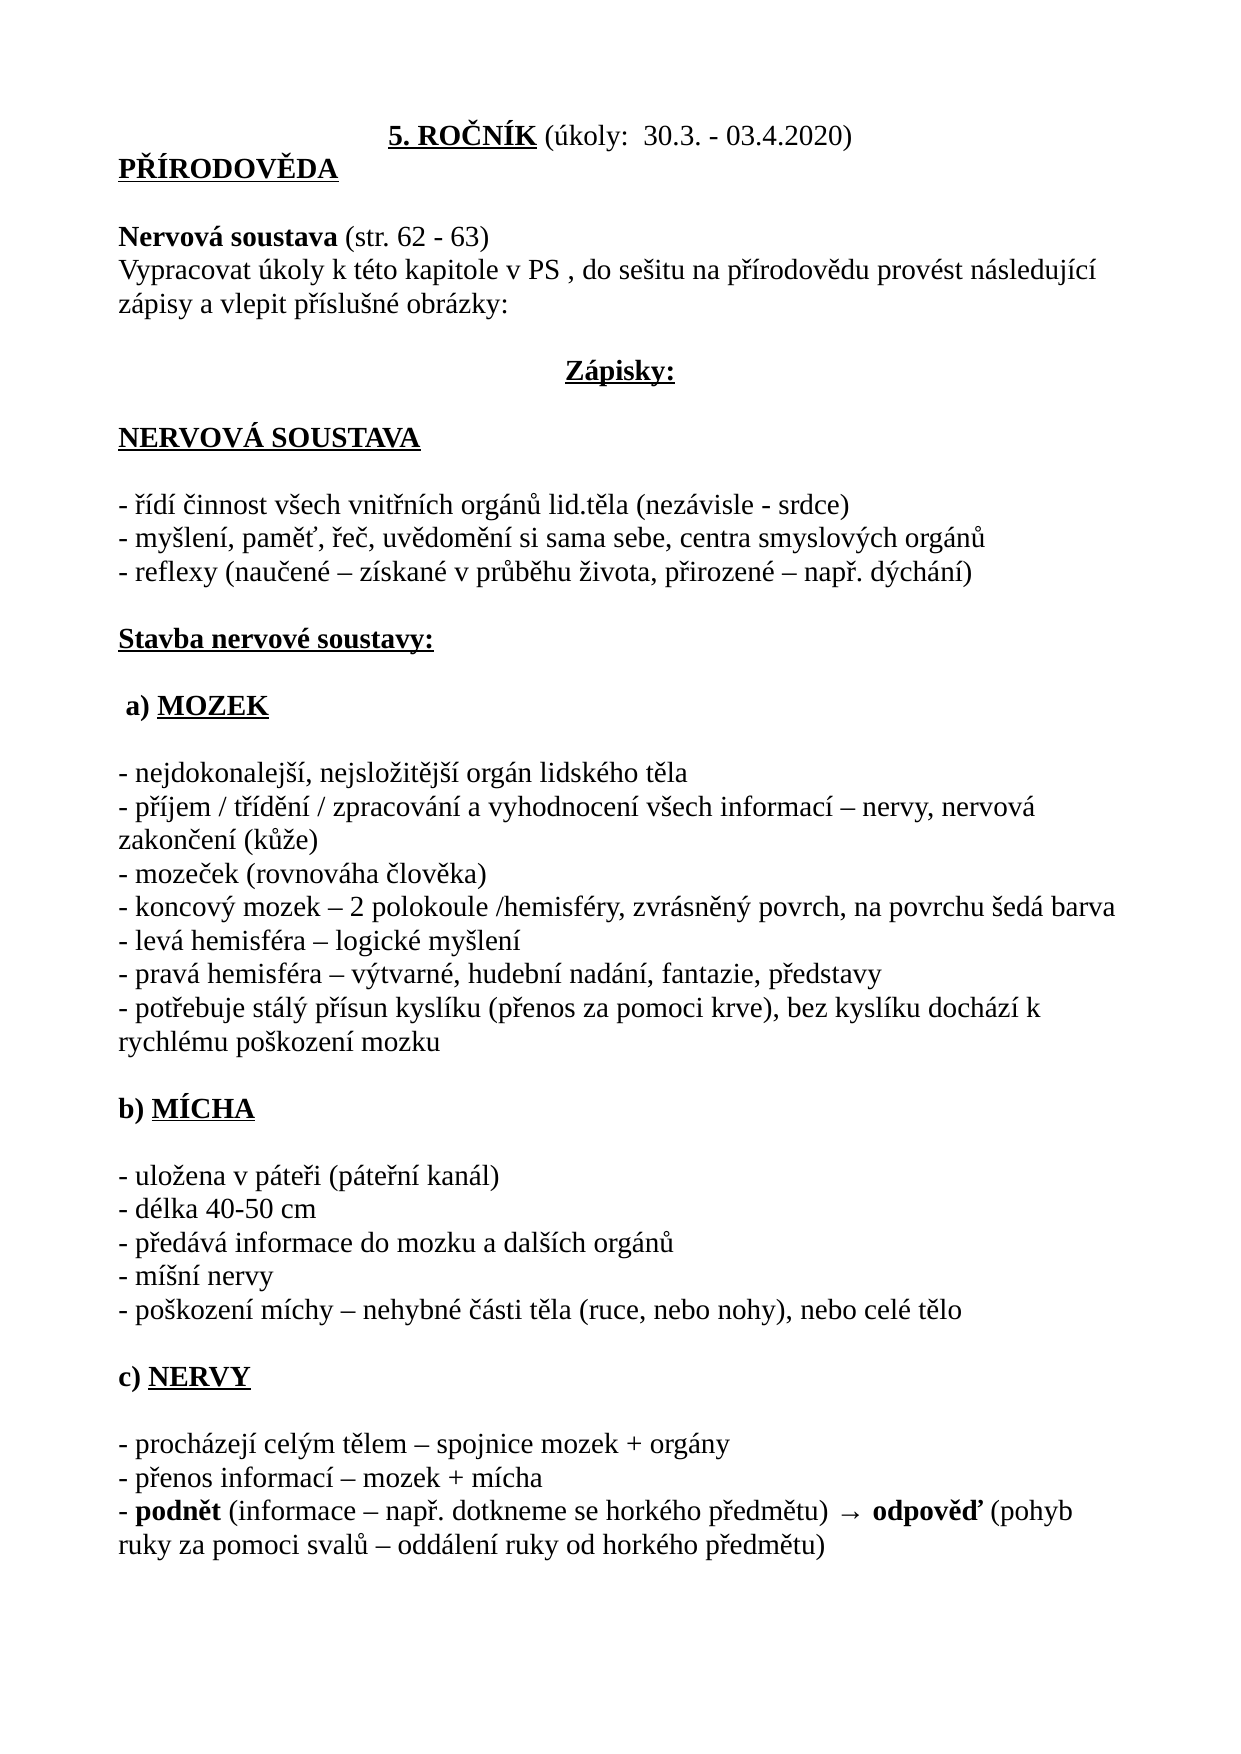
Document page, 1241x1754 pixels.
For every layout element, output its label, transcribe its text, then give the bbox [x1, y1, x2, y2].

text Stavba nervové soustavy: [118, 621, 1122, 655]
text - délka 40-50 cm [118, 1191, 1122, 1225]
text Vypracovat úkoly k této kapitole v PS , do sešitu na přírodovědu provést následující zápisy a vlepit příslušné obrázky: [118, 252, 1122, 319]
text - podnět (informace – např. dotkneme se horkého předmětu) → odpověď (pohyb ruky za pomoci svalů – oddálení ruky od horkého předmětu) [118, 1493, 1122, 1560]
text 5. ROČNÍK (úkoly: 30.3. - 03.4.2020) [118, 118, 1122, 152]
text - nejdokonalejší, nejsložitější orgán lidského těla [118, 755, 1122, 789]
text PŘÍRODOVĚDA [118, 152, 1122, 185]
text - řídí činnost všech vnitřních orgánů lid.těla (nezávisle - srdce) [118, 487, 1122, 521]
text - koncový mozek – 2 polokoule /hemisféry, zvrásněný povrch, na povrchu šedá barva [118, 889, 1122, 923]
text Nervová soustava (str. 62 - 63) [118, 219, 1122, 252]
text - příjem / třídění / zpracování a vyhodnocení všech informací – nervy, nervová zakončení (kůže) [118, 789, 1122, 856]
text - přenos informací – mozek + mícha [118, 1460, 1122, 1493]
text - míšní nervy [118, 1258, 1122, 1292]
text - myšlení, paměť, řeč, uvědomění si sama sebe, centra smyslových orgánů [118, 521, 1122, 554]
text - potřebuje stálý přísun kyslíku (přenos za pomoci krve), bez kyslíku dochází k rychlému poškození mozku [118, 990, 1122, 1057]
text - levá hemisféra – logické myšlení [118, 923, 1122, 957]
text Zápisky: [118, 353, 1122, 386]
text - poškození míchy – nehybné části těla (ruce, nebo nohy), nebo celé tělo [118, 1292, 1122, 1326]
text NERVOVÁ SOUSTAVA [118, 420, 1122, 453]
text - pravá hemisféra – výtvarné, hudební nadání, fantazie, představy [118, 957, 1122, 990]
text - mozeček (rovnováha člověka) [118, 856, 1122, 889]
text - uložena v páteři (páteřní kanál) [118, 1158, 1122, 1191]
text - reflexy (naučené – získané v průběhu života, přirozené – např. dýchání) [118, 554, 1122, 588]
text - procházejí celým tělem – spojnice mozek + orgány [118, 1426, 1122, 1460]
text c) NERVY [118, 1359, 1122, 1393]
text b) MÍCHA [118, 1091, 1122, 1124]
text - předává informace do mozku a dalších orgánů [118, 1225, 1122, 1258]
text a) MOZEK [118, 688, 1122, 722]
